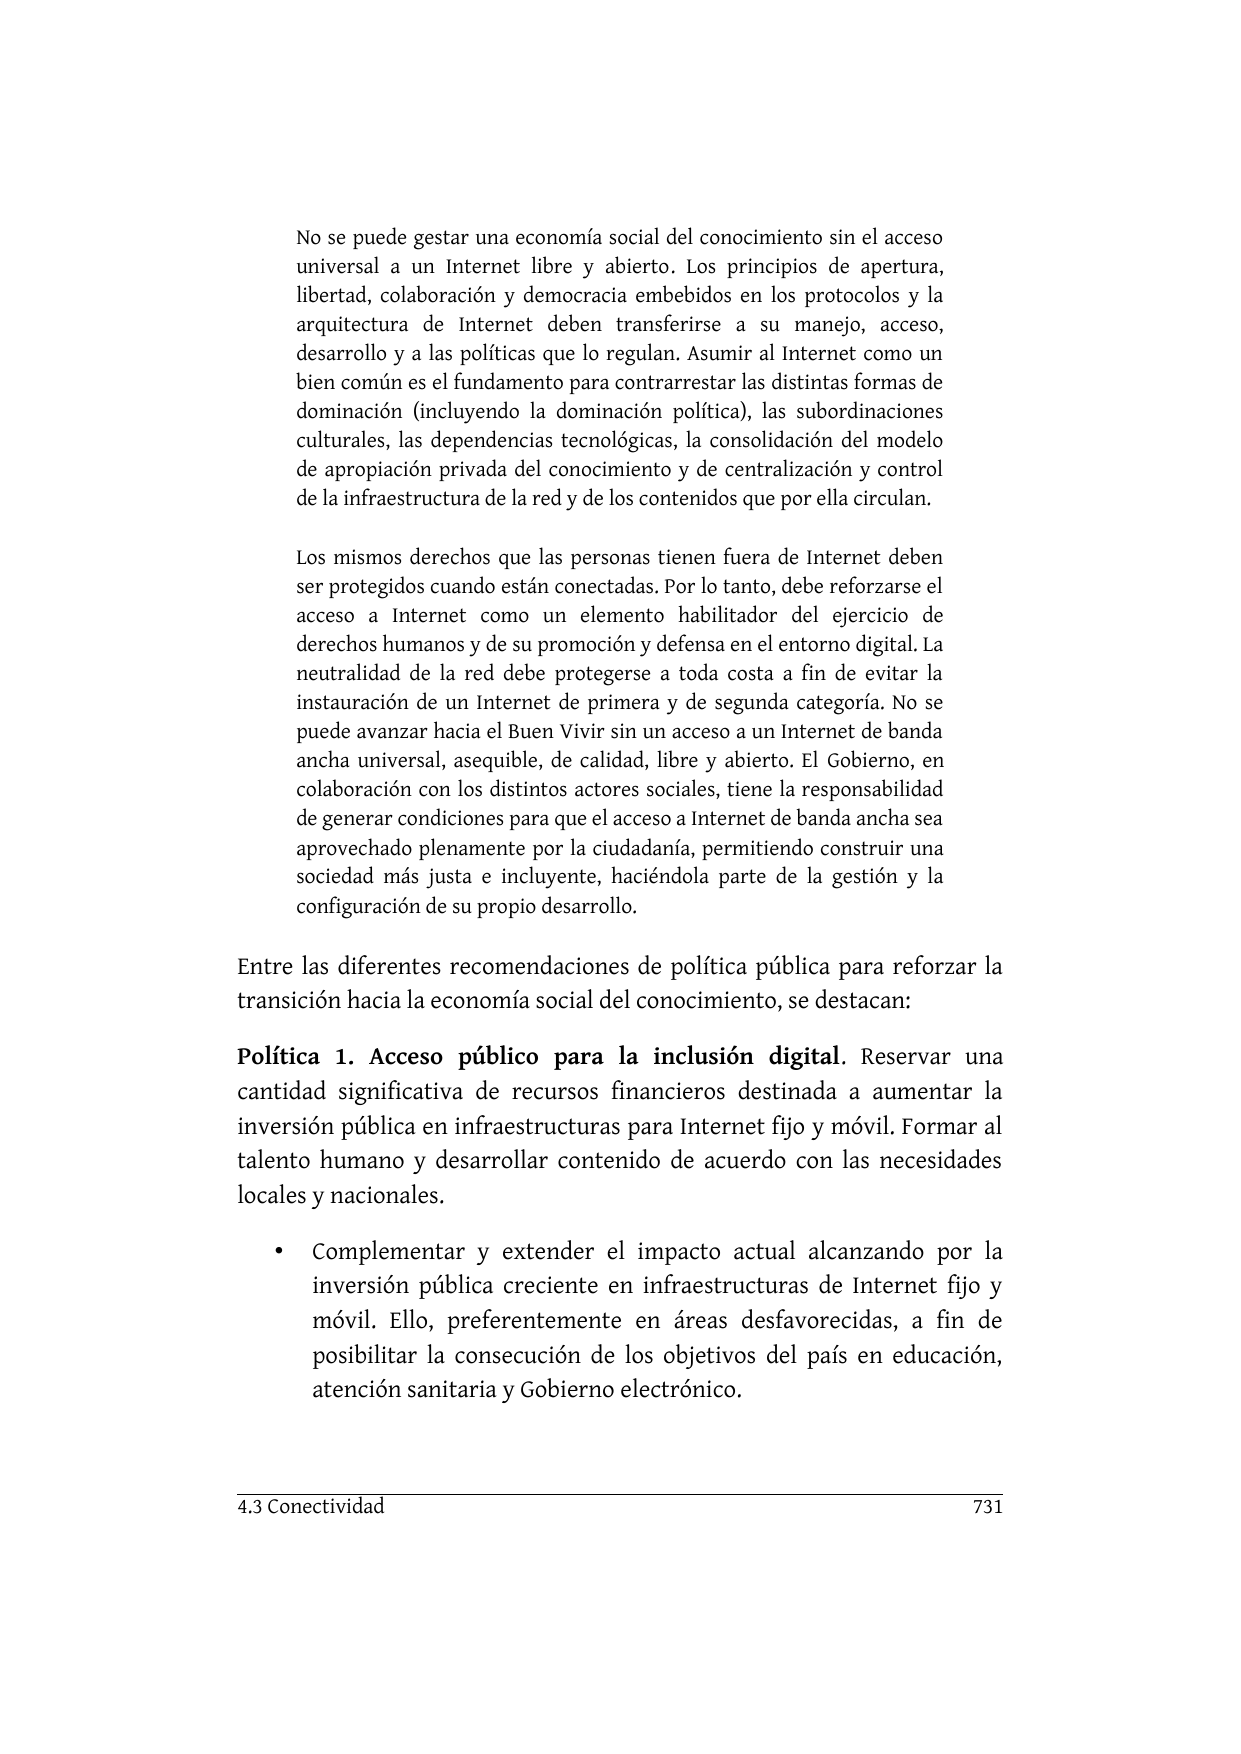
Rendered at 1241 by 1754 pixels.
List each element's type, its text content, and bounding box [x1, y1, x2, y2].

text Entre las diferentes recomendaciones de política pública para reforzar la transición hacia la economía social del conocimiento, se destacan: [237, 952, 1003, 1016]
text Los mismos derechos que las personas tienen fuera de Internet deben ser protegidos cuando están conectadas. Por lo tanto, debe reforzarse el acceso a Internet como un elemento habilitador del ejercicio de derechos humanos y de su promoción y defensa en el entorno digital. La neutralidad de la red debe protegerse a toda costa a fin de evitar la instauración de un Internet de primera y de segunda categoría. No se puede avanzar hacia el Buen Vivir sin un acceso a un Internet de banda ancha universal, asequible, de calidad, libre y abierto. El Gobierno, en colaboración con los distintos actores sociales, tiene la responsabilidad de generar condiciones para que el acceso a Internet de banda ancha sea aprovechado plenamente por la ciudadanía, permitiendo construir una sociedad más justa e incluyente, haciéndola parte de la gestión y la configuración de su propio desarrollo. [296, 545, 944, 919]
text Política 1. Acceso público para la inclusión digital. Reservar una cantidad significativa de recursos financieros destinada a aumentar la inversión pública en infraestructuras para Internet fijo y móvil. Formar al talento humano y desarrollar contenido de acuerdo con las necesidades locales y nacionales. [237, 1043, 1003, 1211]
list Complementar y extender el impacto actual alcanzando por la inversión pública creciente en infraestructuras de Internet fijo y móvil. Ello, preferentemente en áreas desfavorecidas, a fin de posibilitar la consecución de los objetivos del país en educación, atención sanitaria y Gobierno electrónico. [274, 1237, 1003, 1405]
text No se puede gestar una economía social del conocimiento sin el acceso universal a un Internet libre y abierto. Los principios de apertura, libertad, colaboración y democracia embebidos en los protocolos y la arquitectura de Internet deben transferirse a su manejo, acceso, desarrollo y a las políticas que lo regulan. Asumir al Internet como un bien común es el fundamento para contrarrestar las distintas formas de dominación (incluyendo la dominación política), las subordinaciones culturales, las dependencias tecnológicas, la consolidación del modelo de apropiación privada del conocimiento y de centralización y control de la infraestructura de la red y de los contenidos que por ella circulan. [296, 225, 944, 512]
